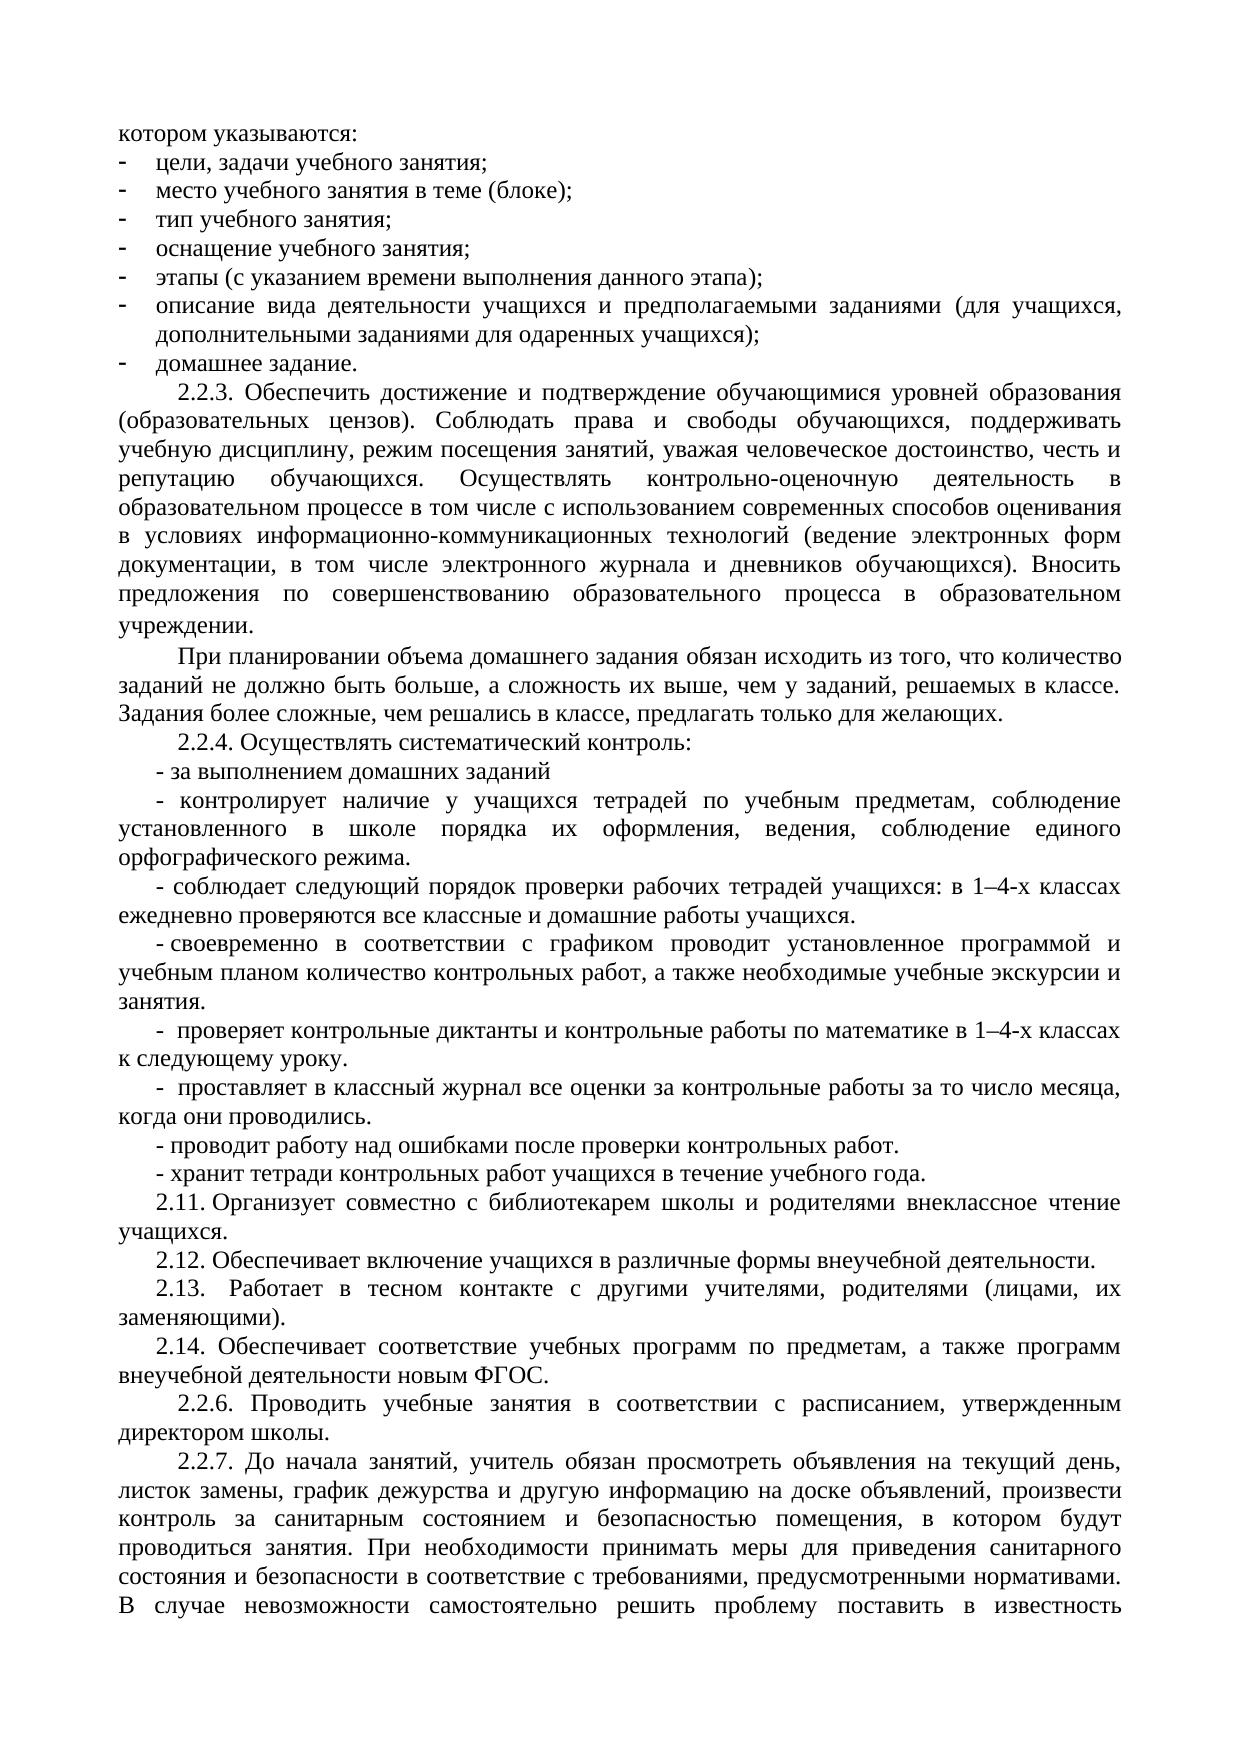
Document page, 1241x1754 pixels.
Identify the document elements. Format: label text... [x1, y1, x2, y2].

text 2.12. Обеспечивает включение учащихся в различные формы внеучебной деятельности. [118, 1245, 1122, 1273]
text 2.2.7. До начала занятий, учитель обязан просмотреть объявления на текущий день, листок замены, график дежурства и другую информацию на доске объявлений, произвести контроль за санитарным состоянием и безопасностью помещения, в котором будут проводиться занятия. При необходимости принимать меры для приведения санитарного состояния и безопасности в соответствие с требованиями, предусмотренными нормативами. В случае невозможности самостоятельно решить проблему поставить в известность [118, 1446, 1122, 1618]
list цели, задачи учебного занятия; [118, 147, 1122, 176]
text 2.14. Обеспечивает соответствие учебных программ по предметам, а также программ внеучебной деятельности новым ФГОС. [118, 1331, 1122, 1388]
text - проверяет контрольные диктанты и контрольные работы по математике в 1–4-х классах к следующему уроку. [118, 1015, 1122, 1072]
list оснащение учебного занятия; [118, 233, 1122, 262]
text 2.11. Организует совместно с библиотекарем школы и родителями внеклассное чтение учащихся. [118, 1187, 1122, 1245]
text - своевременно в соответствии с графиком проводит установленное программой и учебным планом количество контрольных работ, а также необходимые учебные экскурсии и занятия. [118, 928, 1122, 1015]
list место учебного занятия в теме (блоке); [118, 176, 1122, 204]
text - проставляет в классный журнал все оценки за контрольные работы за то число месяца, когда они проводились. [118, 1072, 1122, 1130]
text При планировании объема домашнего задания обязан исходить из того, что количество заданий не должно быть больше, а сложность их выше, чем у заданий, решаемых в классе. Задания более сложные, чем решались в классе, предлагать только для желающих. [118, 641, 1122, 727]
text - за выполнением домашних заданий [118, 756, 1122, 785]
text 2.2.6. Проводить учебные занятия в соответствии с расписанием, утвержденным директором школы. [118, 1388, 1122, 1446]
text - проводит работу над ошибками после проверки контрольных работ. [118, 1130, 1122, 1158]
text - соблюдает следующий порядок проверки рабочих тетрадей учащихся: в 1–4-х классах ежедневно проверяются все классные и домашние работы учащихся. [118, 871, 1122, 928]
list тип учебного занятия; [118, 204, 1122, 233]
list этапы (с указанием времени выполнения данного этапа); [118, 262, 1122, 291]
list описание вида деятельности учащихся и предполагаемыми заданиями (для учащихся, дополнительными заданиями для одаренных учащихся); [118, 291, 1122, 348]
text котором указываются: [118, 118, 1122, 147]
list домашнее задание. [118, 348, 1122, 377]
text - хранит тетради контрольных работ учащихся в течение учебного года. [118, 1158, 1122, 1187]
text - контролирует наличие у учащихся тетрадей по учебным предметам, соблюдение установленного в школе порядка их оформления, ведения, соблюдение единого орфографического режима. [118, 785, 1122, 871]
text 2.13. Работает в тесном контакте с другими учите­лями, родителями (лицами, их заменяющими). [118, 1273, 1122, 1331]
text 2.2.4. Осуществлять систематический контроль: [118, 727, 1122, 756]
text 2.2.3. Обеспечить достижение и подтверждение обучающимися уровней образования (образовательных цензов). Соблюдать права и свободы обучающихся, поддерживать учебную дисциплину, режим посещения занятий, уважая человеческое достоинство, честь и репутацию обучающихся. Осуществлять контрольно-оценочную деятельность в образовательном процессе в том числе с использованием современных способов оценивания в условиях информационно-коммуникационных технологий (ведение электронных форм документации, в том числе электронного журнала и дневников обучающихся). Вносить предложения по совершенствованию образовательного процесса в образовательном учреждении. [118, 377, 1122, 641]
